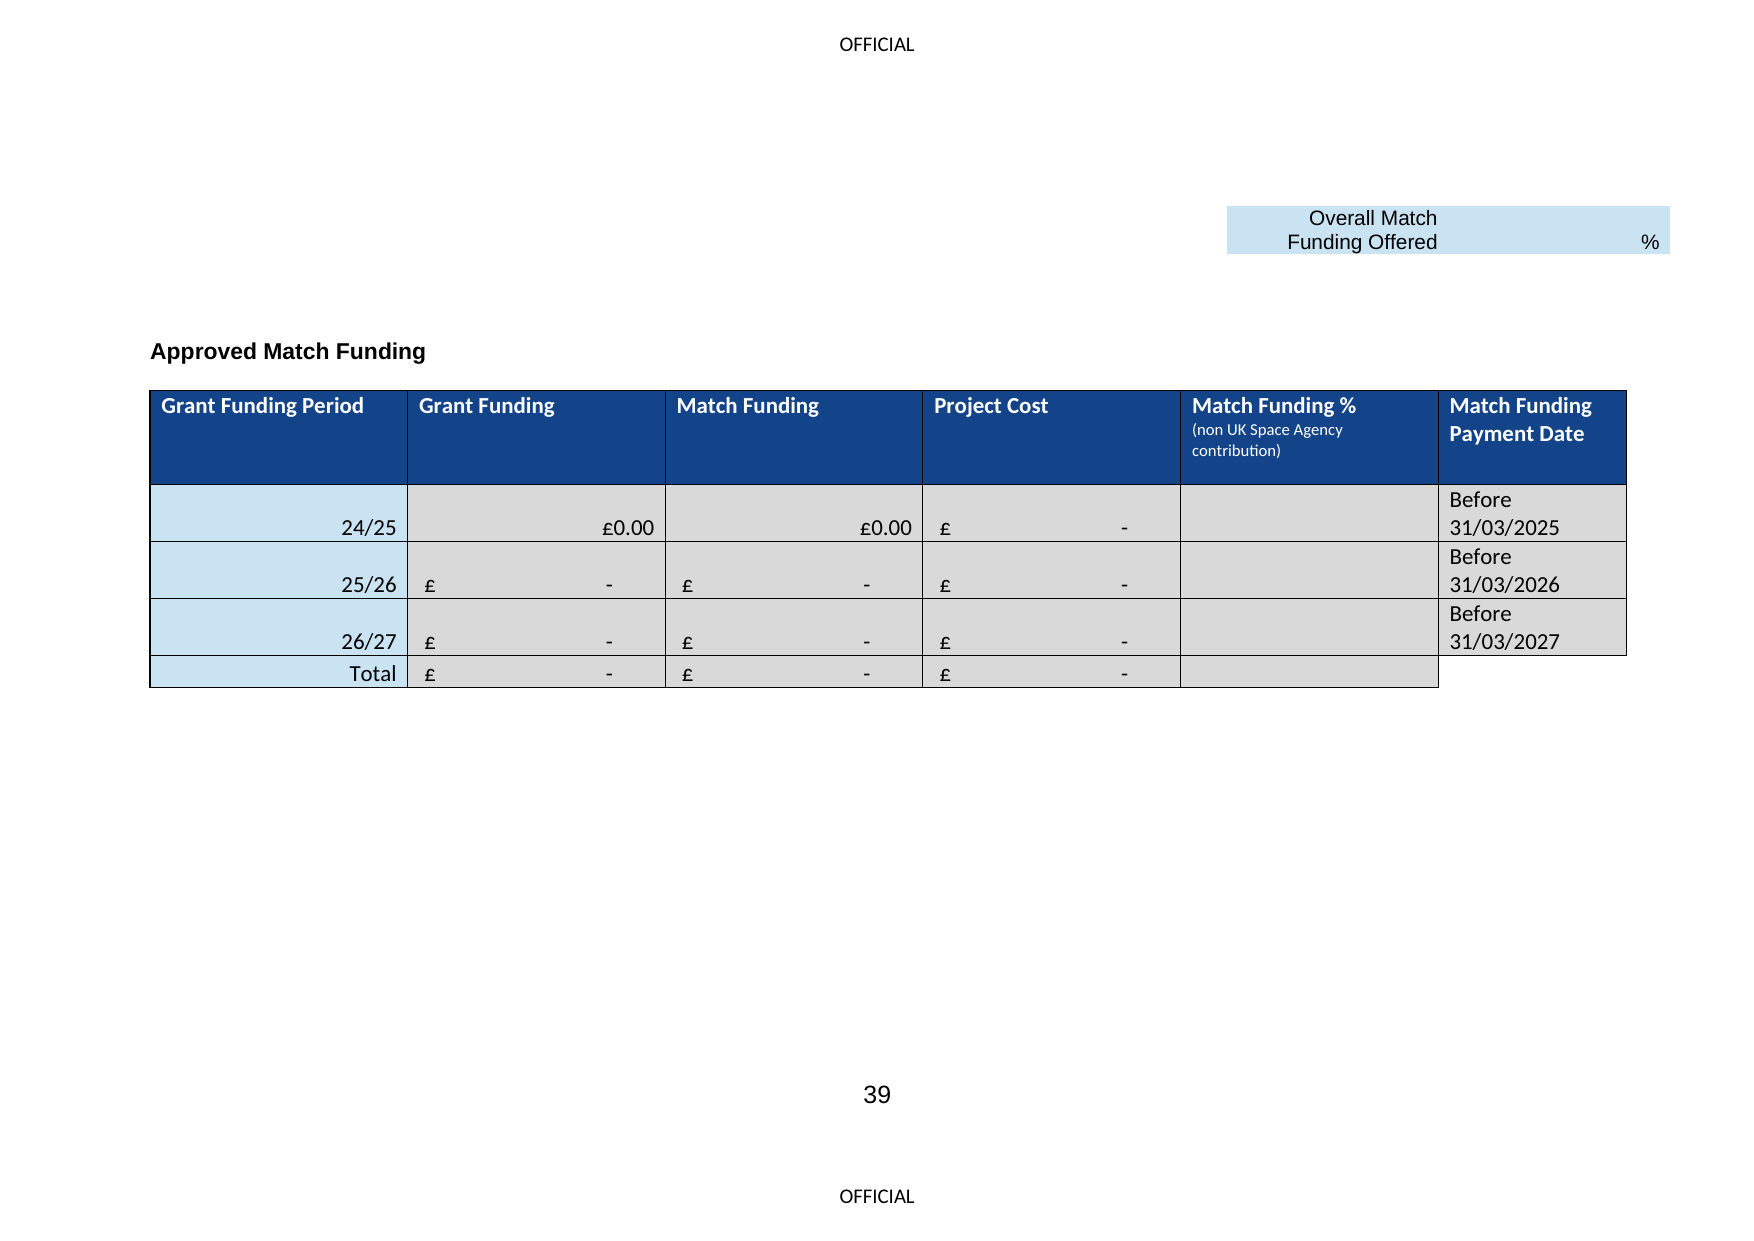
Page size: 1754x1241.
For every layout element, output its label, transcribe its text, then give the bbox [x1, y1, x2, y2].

table_cell £ - [408, 542, 665, 598]
table_cell [1439, 656, 1626, 687]
table_cell Before 31/03/2027 [1439, 599, 1626, 655]
table_cell £ - [923, 542, 1180, 598]
table_cell £ - [666, 542, 922, 598]
table_cell £0.00 [408, 485, 665, 541]
table_cell Before 31/03/2026 [1439, 542, 1626, 598]
table_cell [1006, 206, 1227, 254]
table_cell £ - [923, 599, 1180, 655]
table_cell [814, 206, 1006, 254]
table_cell 24/25 [151, 485, 407, 541]
table_cell £ - [666, 599, 922, 655]
table_cell £ - [923, 485, 1180, 541]
table_cell £0.00 [666, 485, 922, 541]
table_cell [1181, 599, 1438, 655]
table_header Project Cost [923, 391, 1180, 484]
text Approved Match Funding [150, 338, 1604, 364]
table_cell 25/26 [151, 542, 407, 598]
table_cell £ - [408, 599, 665, 655]
table_cell £ - [923, 656, 1180, 687]
table_cell [1181, 485, 1438, 541]
table_cell [76, 206, 195, 254]
table_cell Before 31/03/2025 [1439, 485, 1626, 541]
table_cell % [1449, 206, 1670, 254]
table_cell [195, 206, 315, 254]
table_cell Total [151, 656, 407, 687]
table_cell 26/27 [151, 599, 407, 655]
table_header Match Funding % (non UK Space Agency contribution) [1181, 391, 1438, 484]
table_cell Overall Match Funding Offered [1227, 206, 1449, 254]
table_cell [1181, 656, 1438, 687]
table_header Grant Funding Period [151, 391, 407, 484]
table_header Match Funding Payment Date [1439, 391, 1626, 484]
table_cell £ - [666, 656, 922, 687]
table_header Match Funding [666, 391, 922, 484]
table_cell [1181, 542, 1438, 598]
table_cell £ - [408, 656, 665, 687]
table_header Grant Funding [408, 391, 665, 484]
table_cell [315, 206, 814, 254]
